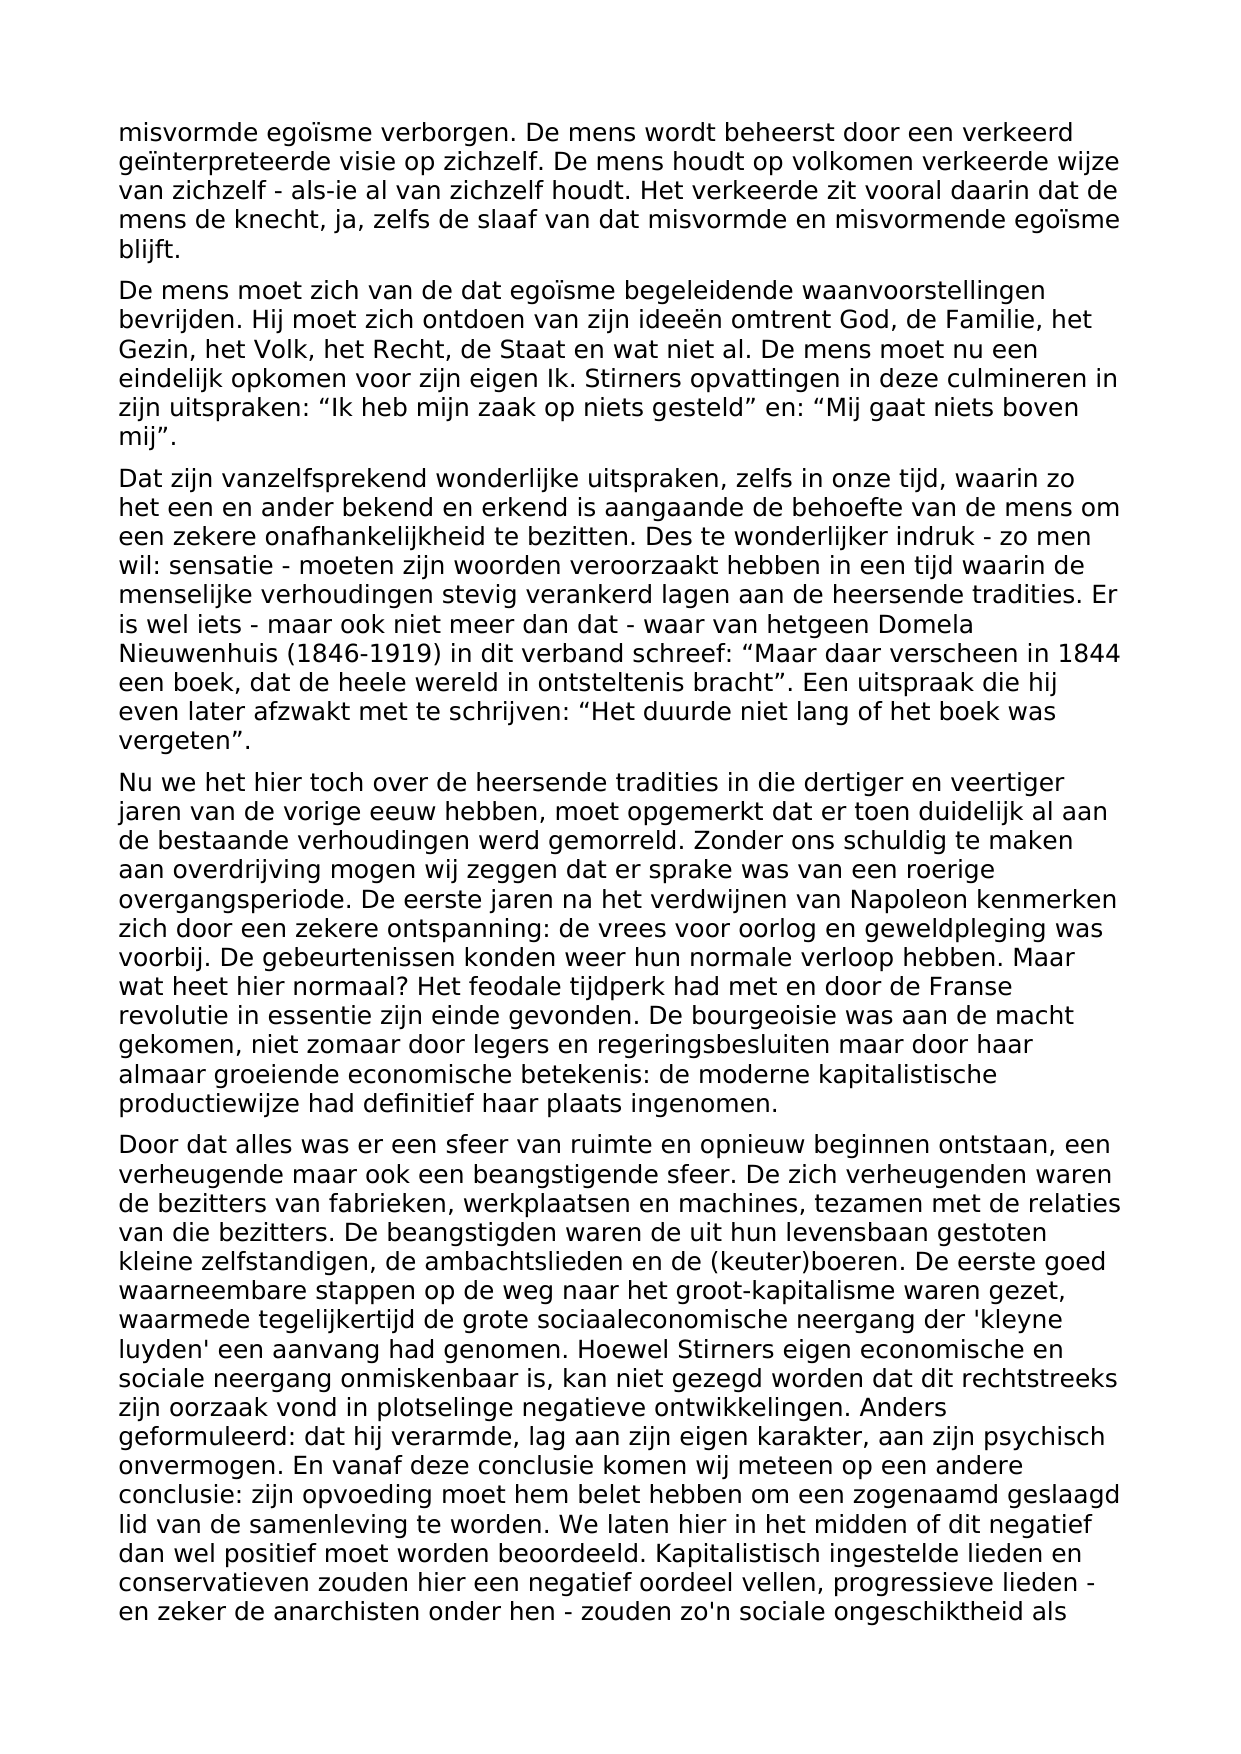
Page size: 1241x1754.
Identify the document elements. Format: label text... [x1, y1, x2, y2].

text misvormde egoïsme verborgen. De mens wordt beheerst door een verkeerd geïnterpreteerde visie op zichzelf. De mens houdt op volkomen verkeerde wijze van zichzelf - als-ie al van zichzelf houdt. Het verkeerde zit vooral daarin dat de mens de knecht, ja, zelfs de slaaf van dat misvormde en misvormende egoïsme blijft. [118, 118, 1122, 264]
text De mens moet zich van de dat egoïsme begeleidende waanvoorstellingen bevrijden. Hij moet zich ontdoen van zijn ideeën omtrent God, de Familie, het Gezin, het Volk, het Recht, de Staat en wat niet al. De mens moet nu een eindelijk opkomen voor zijn eigen Ik. Stirners opvattingen in deze culmineren in zijn uitspraken: “Ik heb mijn zaak op niets gesteld” en: “Mij gaat niets boven mij”. [118, 276, 1122, 451]
text Door dat alles was er een sfeer van ruimte en opnieuw beginnen ontstaan, een verheugende maar ook een beangstigende sfeer. De zich verheugenden waren de bezitters van fabrieken, werkplaatsen en machines, tezamen met de relaties van die bezitters. De beangstigden waren de uit hun levensbaan gestoten kleine zelfstandigen, de ambachtslieden en de (keuter)boeren. De eerste goed waarneembare stappen op de weg naar het groot-kapitalisme waren gezet, waarmede tegelijkertijd de grote sociaaleconomische neergang der 'kleyne luyden' een aanvang had genomen. Hoewel Stirners eigen economische en sociale neergang onmiskenbaar is, kan niet gezegd worden dat dit rechtstreeks zijn oorzaak vond in plotselinge negatieve ontwikkelingen. Anders geformuleerd: dat hij verarmde, lag aan zijn eigen karakter, aan zijn psychisch onvermogen. En vanaf deze conclusie komen wij meteen op een andere conclusie: zijn opvoeding moet hem belet hebben om een zogenaamd geslaagd lid van de samenleving te worden. We laten hier in het midden of dit negatief dan wel positief moet worden beoordeeld. Kapitalistisch ingestelde lieden en conservatieven zouden hier een negatief oordeel vellen, progressieve lieden - en zeker de anarchisten onder hen - zouden zo'n sociale ongeschiktheid als [118, 1131, 1122, 1626]
text Dat zijn vanzelfsprekend wonderlijke uitspraken, zelfs in onze tijd, waarin zo het een en ander bekend en erkend is aangaande de behoefte van de mens om een zekere onafhankelijkheid te bezitten. Des te wonderlijker indruk - zo men wil: sensatie - moeten zijn woorden veroorzaakt hebben in een tijd waarin de menselijke verhoudingen stevig verankerd lagen aan de heersende tradities. Er is wel iets - maar ook niet meer dan dat - waar van hetgeen Domela Nieuwenhuis (1846-1919) in dit verband schreef: “Maar daar verscheen in 1844 een boek, dat de heele wereld in ontsteltenis bracht”. Een uitspraak die hij even later afzwakt met te schrijven: “Het duurde niet lang of het boek was vergeten”. [118, 464, 1122, 756]
text Nu we het hier toch over de heersende tradities in die dertiger en veertiger jaren van de vorige eeuw hebben, moet opgemerkt dat er toen duidelijk al aan de bestaande verhoudingen werd gemorreld. Zonder ons schuldig te maken aan overdrijving mogen wij zeggen dat er sprake was van een roerige overgangsperiode. De eerste jaren na het verdwijnen van Napoleon kenmerken zich door een zekere ontspanning: de vrees voor oorlog en geweldpleging was voorbij. De gebeurtenissen konden weer hun normale verloop hebben. Maar wat heet hier normaal? Het feodale tijdperk had met en door de Franse revolutie in essentie zijn einde gevonden. De bourgeoisie was aan de macht gekomen, niet zomaar door legers en regeringsbesluiten maar door haar almaar groeiende economische betekenis: de moderne kapitalistische productiewijze had definitief haar plaats ingenomen. [118, 768, 1122, 1118]
